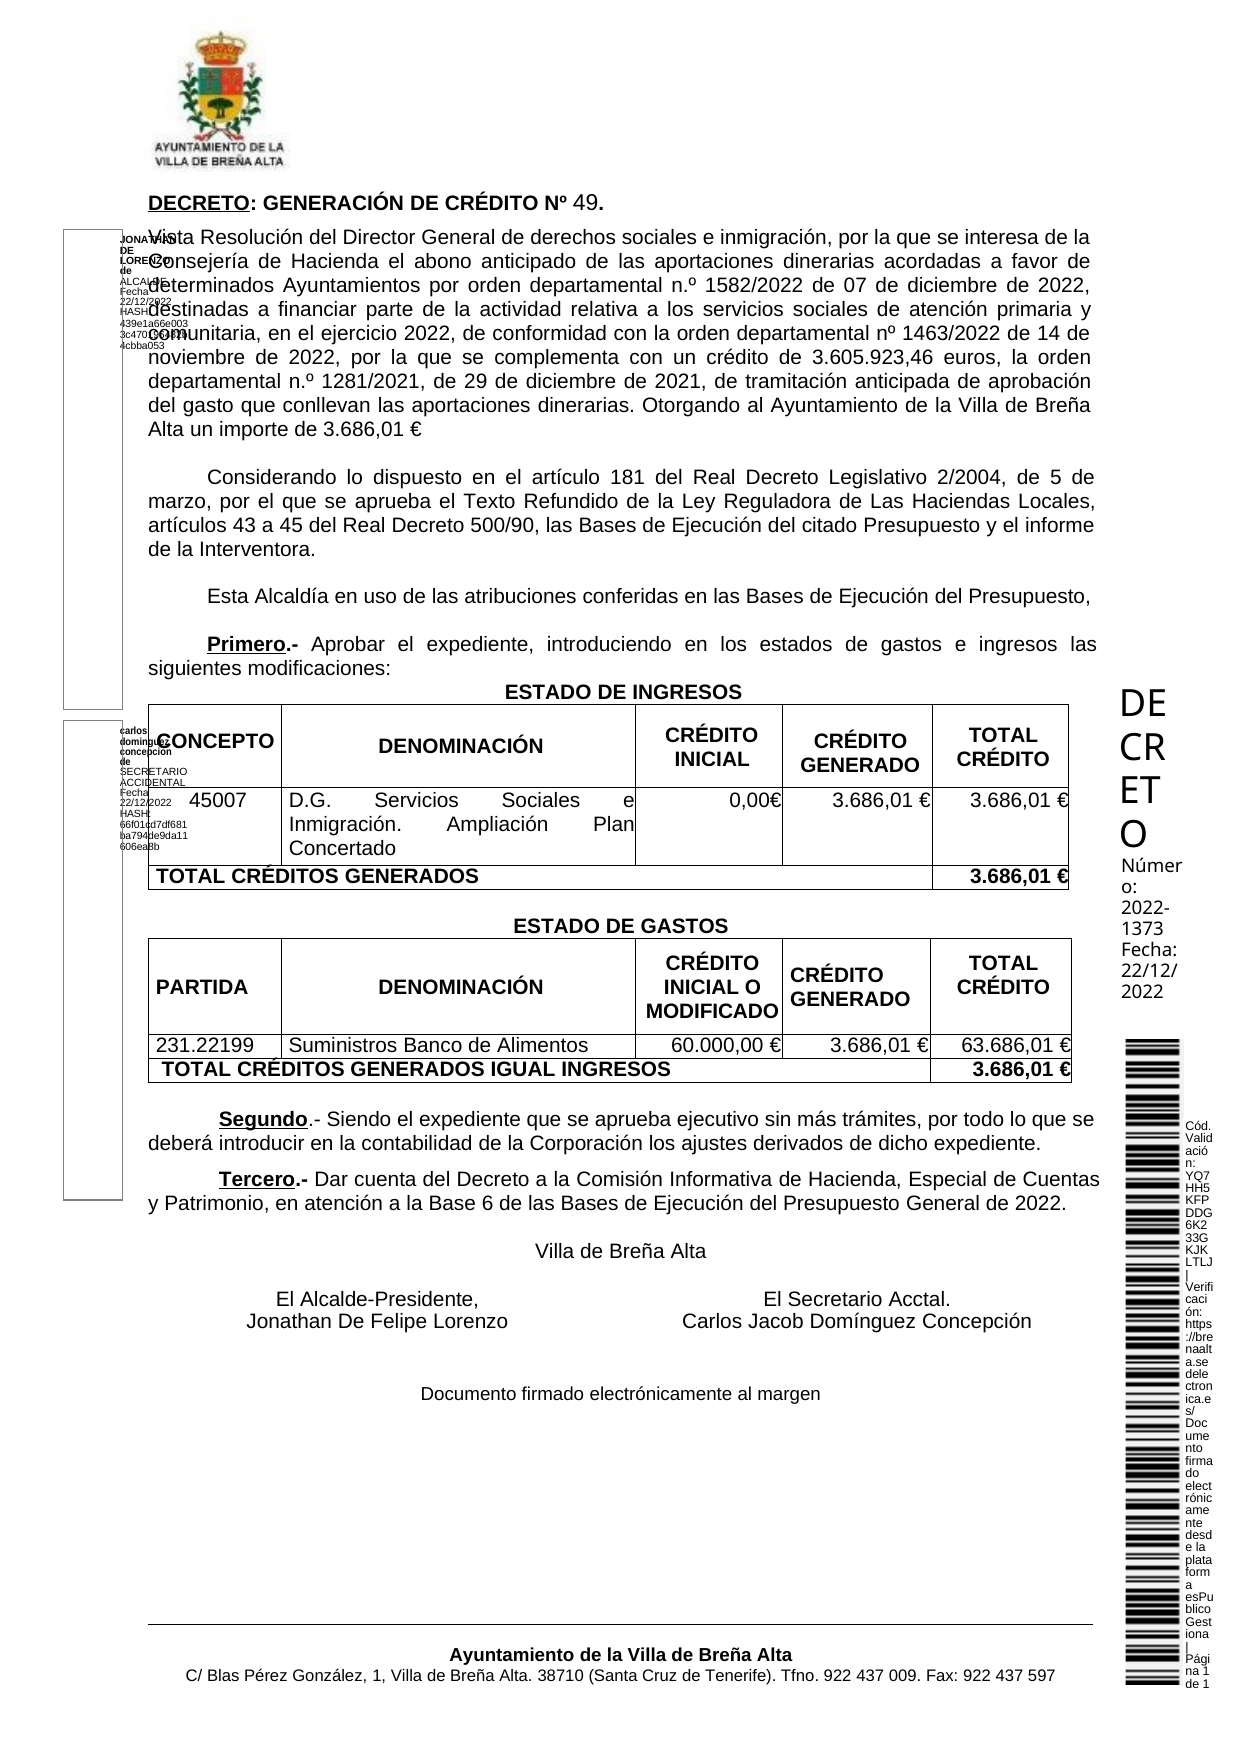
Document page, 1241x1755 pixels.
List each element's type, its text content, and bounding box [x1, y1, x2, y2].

table_cell TOTAL CRÉDITOS GENERADOS [149, 866, 932, 889]
table_cell TOTAL CRÉDITOS GENERADOS IGUAL INGRESOS [149, 1059, 930, 1082]
text Cód. Validación: YQ7HH5KFPDDG6K233GKJKLTLJ | Verificación: https://brenaalta.sedelectronica.es/ Documento firmado electrónicamente desde la plataforma esPublico Gestiona | Página 1 de 1 [1185, 1121, 1214, 1687]
text Tercero.- Dar cuenta del Decreto a la Comisión Informativa de Hacienda, Especial de Cuentas y Patrimonio, en atención a la Base 6 de las Bases de Ejecución del Presupuesto General de 2022. [148, 1167, 1108, 1215]
table_header CRÉDITO GENERADO [783, 939, 930, 1034]
table_cell D.G. Servicios Sociales e Inmigración. Ampliación Plan Concertado [282, 788, 635, 865]
table_cell 3.686,01 € [933, 788, 1068, 865]
text DECRETO [1119, 682, 1186, 856]
text Segundo.- Siendo el expediente que se aprueba ejecutivo sin más trámites, por todo lo que se deberá introducir en la contabilidad de la Corporación los ajustes derivados de dicho expediente. [148, 1107, 1108, 1154]
text Primero.- Aprobar el expediente, introduciendo en los estados de gastos e ingresos las siguientes modificaciones: [148, 632, 1097, 680]
table_cell 60.000,00 € [636, 1035, 782, 1058]
text [1117, 679, 1186, 1027]
text ESTADO DE GASTOS [185, 914, 1056, 938]
table_header DENOMINACIÓN [282, 705, 635, 787]
table_header TOTAL CRÉDITO [933, 705, 1068, 787]
table_header CRÉDITO GENERADO [783, 705, 932, 787]
table_cell 3.686,01 € [783, 788, 932, 865]
table_header TOTAL CRÉDITO [931, 939, 1071, 1034]
text Documento firmado electrónicamente al margen [185, 1383, 1056, 1404]
table_cell 231.22199 [149, 1035, 281, 1058]
table_cell 3.686,01 € [933, 866, 1068, 889]
table_header DENOMINACIÓN [282, 939, 635, 1034]
table_header CRÉDITO INICIAL [636, 705, 782, 787]
table_header CONCEPTO [149, 705, 281, 787]
table_cell 3.686,01 € [783, 1035, 930, 1058]
text Ayuntamiento de la Villa de Breña Alta [185, 1644, 1056, 1666]
text Vista Resolución del Director General de derechos sociales e inmigración, por la que se interesa de la Consejería de Hacienda el abono anticipado de las aportaciones dinerarias acordadas a favor de determinados Ayuntamientos por orden departamental n.º 1582/2022 de 07 de diciembre de 2022, destinadas a financiar parte de la actividad relativa a los servicios sociales de atención primaria y comunitaria, en el ejercicio 2022, de conformidad con la orden departamental nº 1463/2022 de 14 de noviembre de 2022, por la que se complementa con un crédito de 3.605.923,46 euros, la orden departamental n.º 1281/2021, de 29 de diciembre de 2021, de tramitación anticipada de aprobación del gasto que conllevan las aportaciones dinerarias. Otorgando al Ayuntamiento de la Villa de Breña Alta un importe de 3.686,01 € [64, 230, 122, 709]
text C/ Blas Pérez González, 1, Villa de Breña Alta. 38710 (Santa Cruz de Tenerife). Tfno. 922 437 009. Fax: 922 437 597 [185, 1666, 1056, 1685]
table_cell 63.686,01 € [931, 1035, 1071, 1058]
table_cell 45007 [149, 788, 281, 865]
table_header CRÉDITO INICIAL O MODIFICADO [636, 939, 782, 1034]
table_cell 0,00€ [636, 788, 782, 865]
table_header El Secretario Acctal. Carlos Jacob Domínguez Concepción [595, 1288, 1052, 1335]
subtitle [64, 721, 122, 1199]
table_cell Suministros Banco de Alimentos [282, 1035, 635, 1058]
text Número: 2022-1373 Fecha: 22/12/2022 [1121, 856, 1186, 1003]
table_header PARTIDA [149, 939, 281, 1034]
text Villa de Breña Alta [185, 1239, 1056, 1263]
text Esta Alcaldía en uso de las atribuciones conferidas en las Bases de Ejecución del Presupuesto, [207, 584, 1195, 608]
text Vista Resolución del Director General de derechos sociales e inmigración, por la que se interesa de la Consejería de Hacienda el abono anticipado de las aportaciones dinerarias acordadas a favor de determinados Ayuntamientos por orden departamental n.º 1582/2022 de 07 de diciembre de 2022, destinadas a financiar parte de la actividad relativa a los servicios sociales de atención primaria y comunitaria, en el ejercicio 2022, de conformidad con la orden departamental nº 1463/2022 de 14 de noviembre de 2022, por la que se complementa con un crédito de 3.605.923,46 euros, la orden departamental n.º 1281/2021, de 29 de diciembre de 2021, de tramitación anticipada de aprobación del gasto que conllevan las aportaciones dinerarias. Otorgando al Ayuntamiento de la Villa de Breña Alta un importe de 3.686,01 € [148, 225, 1092, 441]
table_cell 3.686,01 € [931, 1059, 1071, 1082]
text [1183, 1118, 1214, 1687]
subtitle ESTADO DE INGRESOS [185, 680, 1062, 704]
table_header El Alcalde-Presidente, Jonathan De Felipe Lorenzo [226, 1288, 595, 1335]
text Considerando lo dispuesto en el artículo 181 del Real Decreto Legislativo 2/2004, de 5 de marzo, por el que se aprueba el Texto Refundido de la Ley Reguladora de Las Haciendas Locales, artículos 43 a 45 del Real Decreto 500/90, las Bases de Ejecución del citado Presupuesto y el informe de la Interventora. [148, 464, 1097, 560]
